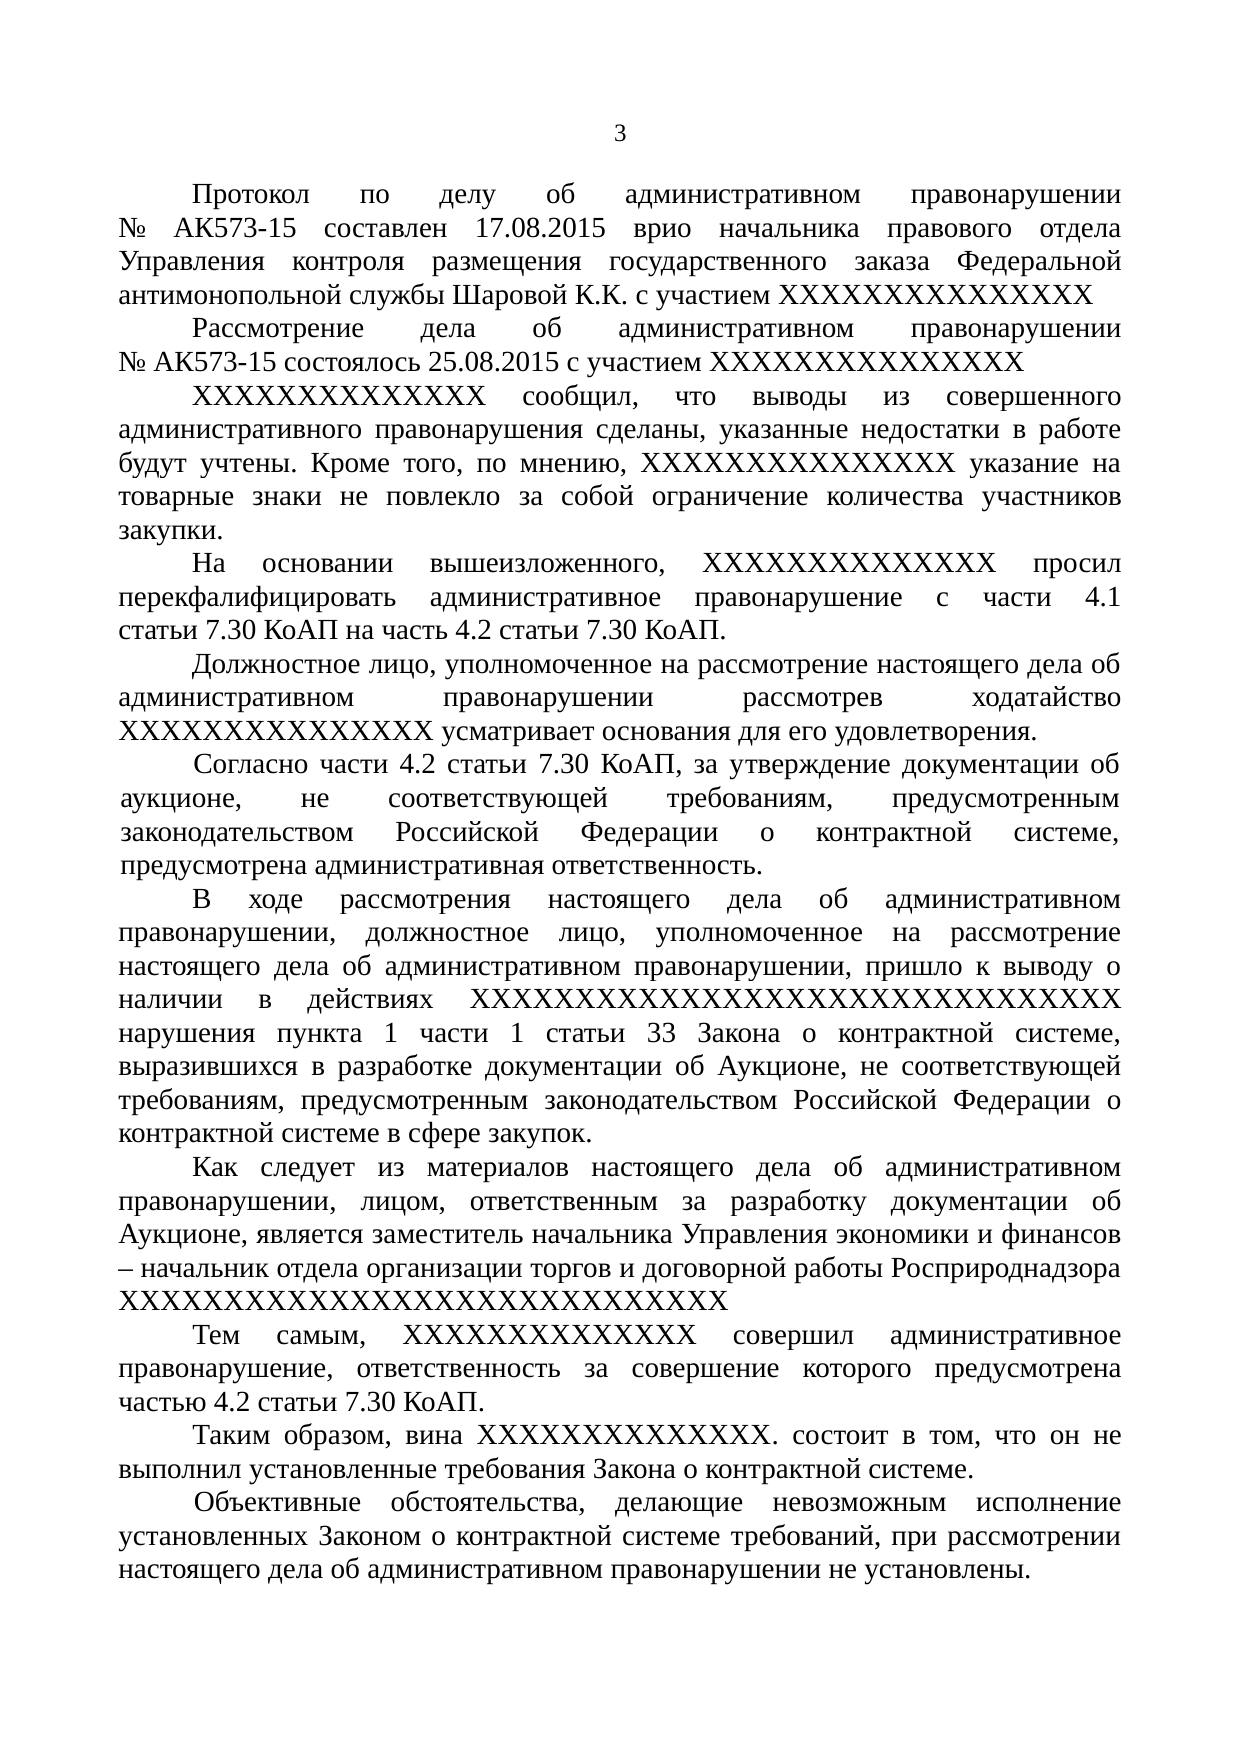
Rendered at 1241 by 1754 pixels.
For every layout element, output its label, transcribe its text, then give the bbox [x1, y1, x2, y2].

text Должностное лицо, уполномоченное на рассмотрение настоящего дела об административном правонарушении рассмотрев ходатайство XXXXXXXXXXXXXXX усматривает основания для его удовлетворения. [118, 646, 1122, 747]
text Таким образом, вина XXXXXXXXXXXXXX. состоит в том, что он не выполнил установленные требования Закона о контрактной системе. [118, 1417, 1122, 1484]
text Рассмотрение дела об административном правонарушении № АК573-15 состоялось 25.08.2015 с участием XXXXXXXXXXXXXXX [118, 311, 1122, 378]
text На основании вышеизложенного, XXXXXXXXXXXXXX просил перекфалифицировать административное правонарушение с части 4.1 статьи 7.30 КоАП на часть 4.2 статьи 7.30 КоАП. [118, 545, 1122, 646]
text Тем самым, XXXXXXXXXXXXXX совершил административное правонарушение, ответственность за совершение которого предусмотрена частью 4.2 статьи 7.30 КоАП. [118, 1317, 1122, 1417]
text Протокол по делу об административном правонарушении № АК573-15 составлен 17.08.2015 врио начальника правового отдела Управления контроля размещения государственного заказа Федеральной антимонопольной службы Шаровой К.К. с участием XXXXXXXXXXXXXXX [118, 176, 1122, 311]
text Объективные обстоятельства, делающие невозможным исполнение установленных Законом о контрактной системе требований, при рассмотрении настоящего дела об административном правонарушении не установлены. [118, 1484, 1122, 1585]
text XXXXXXXXXXXXXX сообщил, что выводы из совершенного административного правонарушения сделаны, указанные недостатки в работе будут учтены. Кроме того, по мнению, XXXXXXXXXXXXXXX указание на товарные знаки не повлекло за собой ограничение количества участников закупки. [118, 378, 1122, 545]
text Согласно части 4.2 статьи 7.30 КоАП, за утверждение документации об аукционе, не соответствующей требованиям, предусмотренным законодательством Российской Федерации о контрактной системе, предусмотрена административная ответственность. [120, 747, 1120, 881]
text Как следует из материалов настоящего дела об административном правонарушении, лицом, ответственным за разработку документации об Аукционе, является заместитель начальника Управления экономики и финансов – начальник отдела организации торгов и договорной работы Росприроднадзора XXXXXXXXXXXXXXXXXXXXXXXXXXXXX [118, 1149, 1122, 1317]
text В ходе рассмотрения настоящего дела об административном правонарушении, должностное лицо, уполномоченное на рассмотрение настоящего дела об административном правонарушении, пришло к выводу о наличии в действиях XXXXXXXXXXXXXXXXXXXXXXXXXXXXXXX нарушения пункта 1 части 1 статьи 33 Закона о контрактной системе, выразившихся в разработке документации об Аукционе, не соответствующей требованиям, предусмотренным законодательством Российской Федерации о контрактной системе в сфере закупок. [118, 881, 1122, 1149]
